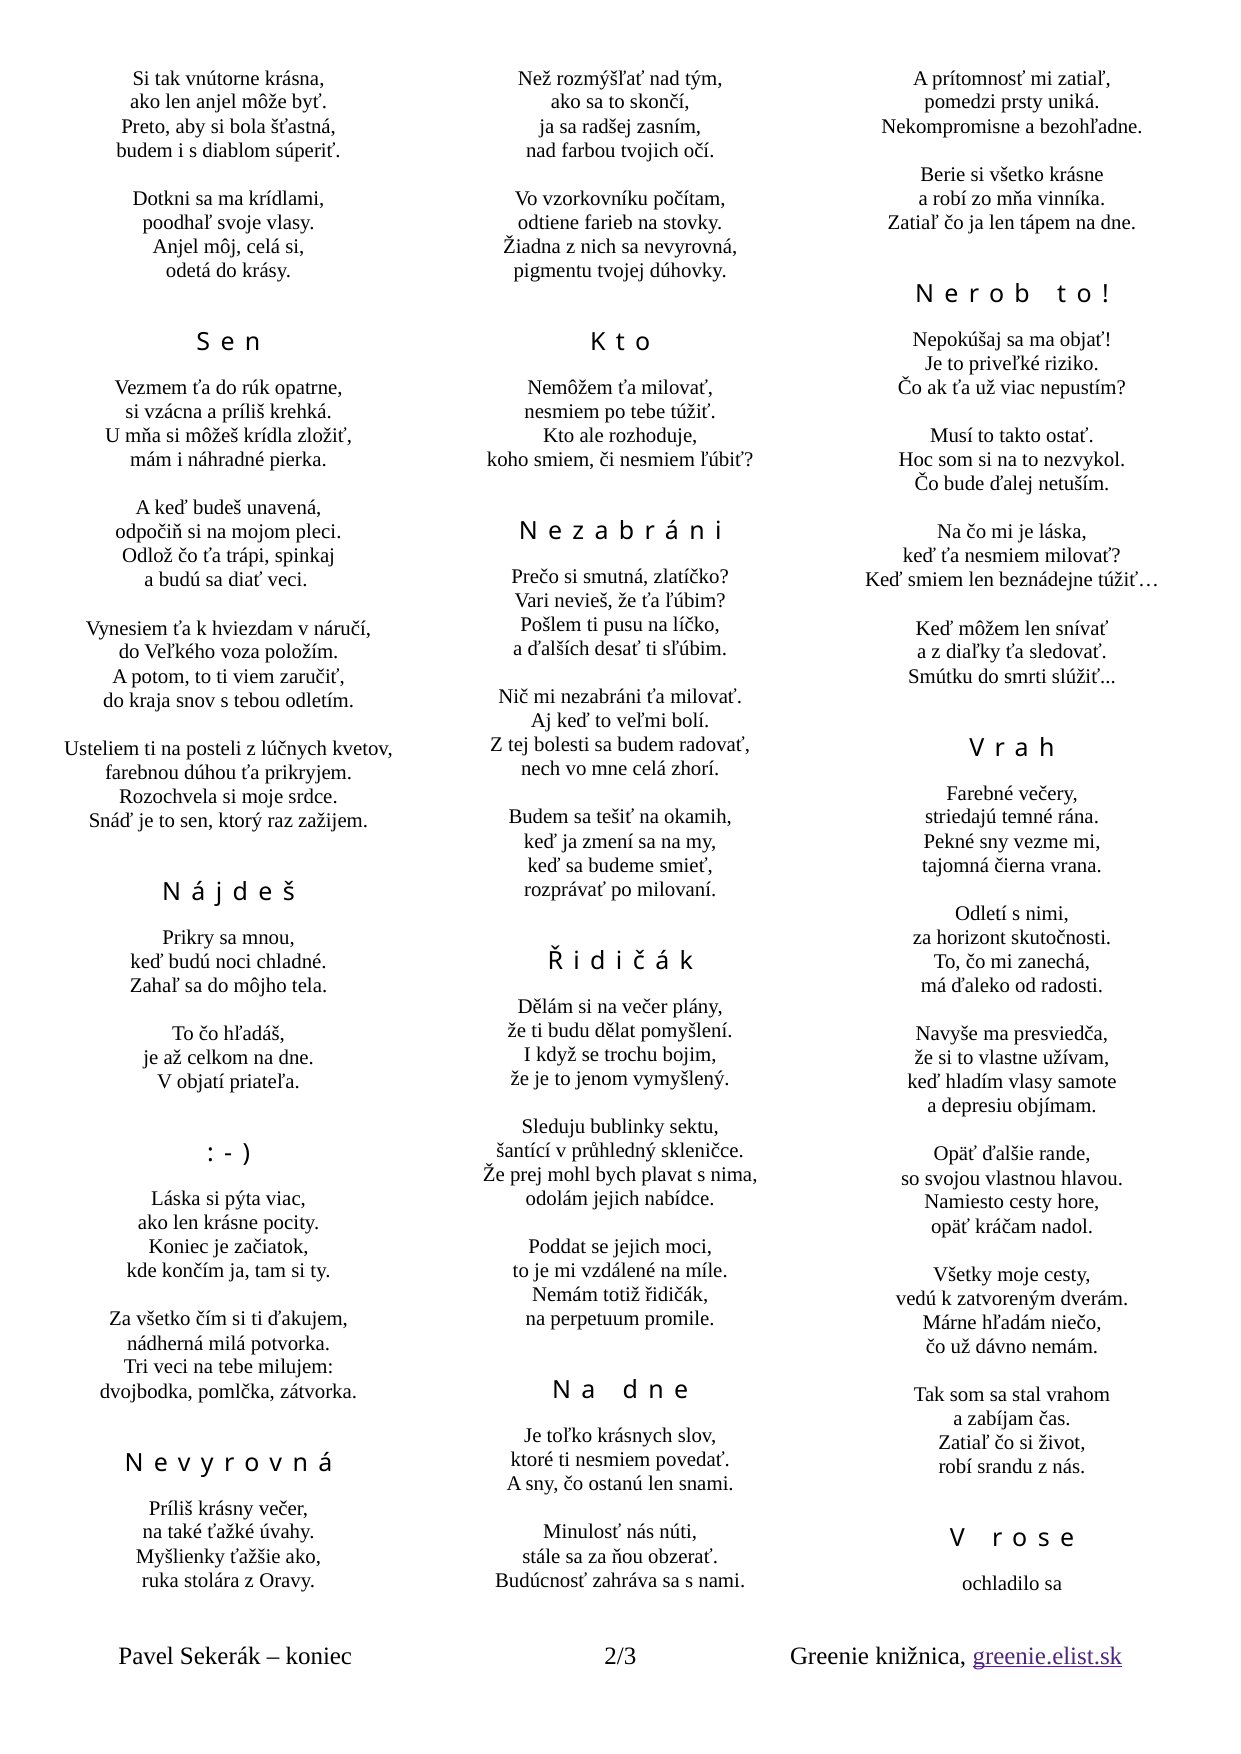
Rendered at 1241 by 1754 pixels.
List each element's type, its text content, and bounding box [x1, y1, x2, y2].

text odetá do krásy. [41, 258, 415, 282]
text farebnou dúhou ťa prikryjem. [41, 760, 415, 784]
text Vari nevieš, že ťa ľúbim? [433, 588, 807, 612]
text robí srandu z nás. [825, 1454, 1199, 1478]
text Čo bude ďalej netuším. [825, 471, 1199, 495]
text Zatiaľ čo si život, [825, 1430, 1199, 1454]
text ako len anjel môže byť. [41, 89, 415, 113]
text poodhaľ svoje vlasy. [41, 210, 415, 234]
subtitle :-) [41, 1135, 415, 1169]
text Keď môžem len snívať [825, 615, 1199, 639]
text Aj keď to veľmi bolí. [433, 708, 807, 732]
text do kraja snov s tebou odletím. [41, 688, 415, 712]
text A sny, čo ostanú len snami. [433, 1471, 807, 1495]
text mám i náhradné pierka. [41, 447, 415, 471]
text vedú k zatvoreným dverám. [825, 1286, 1199, 1310]
text Je to priveľké riziko. [825, 351, 1199, 375]
text Pekné sny vezme mi, [825, 828, 1199, 853]
text že je to jenom vymyšlený. [433, 1066, 807, 1090]
text Farebné večery, [825, 780, 1199, 804]
text Nepokúšaj sa ma objať! [825, 327, 1199, 351]
text je až celkom na dne. [41, 1045, 415, 1069]
text Smútku do smrti slúžiť... [825, 663, 1199, 688]
text To, čo mi zanechá, [825, 949, 1199, 973]
text Odlož čo ťa trápi, spinkaj [41, 543, 415, 567]
text si vzácna a príliš krehká. [41, 399, 415, 423]
text Minulosť nás núti, [433, 1519, 807, 1543]
text to je mi vzdálené na míle. [433, 1258, 807, 1282]
text Príliš krásny večer, [41, 1495, 415, 1519]
text tajomná čierna vrana. [825, 853, 1199, 877]
text a robí zo mňa vinníka. [825, 186, 1199, 210]
text rozprávať po milovaní. [433, 877, 807, 901]
subtitle Nezabráni [433, 513, 807, 547]
text Nemám totiž řidičák, [433, 1282, 807, 1306]
text Tak som sa stal vrahom [825, 1382, 1199, 1406]
subtitle Řidičák [433, 942, 807, 977]
text ktoré ti nesmiem povedať. [433, 1447, 807, 1471]
text Myšlienky ťažšie ako, [41, 1543, 415, 1568]
subtitle Vrah [825, 729, 1199, 763]
text za horizont skutočnosti. [825, 925, 1199, 949]
subtitle Sen [41, 324, 415, 358]
text a zabíjam čas. [825, 1406, 1199, 1430]
text ako len krásne pocity. [41, 1210, 415, 1234]
text Nemôžem ťa milovať, [433, 375, 807, 399]
text Že prej mohl bych plavat s nima, [433, 1162, 807, 1186]
text so svojou vlastnou hlavou. [825, 1165, 1199, 1189]
text Z tej bolesti sa budem radovať, [433, 732, 807, 756]
text keď sa budeme smieť, [433, 853, 807, 877]
text má ďaleko od radosti. [825, 973, 1199, 997]
text Žiadna z nich sa nevyrovná, [433, 234, 807, 258]
text Tri veci na tebe milujem: [41, 1354, 415, 1378]
text a ďalších desať ti sľúbim. [433, 636, 807, 660]
text Dotkni sa ma krídlami, [41, 186, 415, 210]
subtitle Kto [433, 324, 807, 358]
text ochladilo sa [825, 1571, 1199, 1595]
text Navyše ma presviedča, [825, 1021, 1199, 1045]
text Musí to takto ostať. [825, 423, 1199, 447]
text Snáď je to sen, ktorý raz zažijem. [41, 808, 415, 832]
text že ti budu dělat pomyšlení. [433, 1018, 807, 1042]
text Vo vzorkovníku počítam, [433, 186, 807, 210]
text dvojbodka, pomlčka, zátvorka. [41, 1378, 415, 1403]
text a z diaľky ťa sledovať. [825, 639, 1199, 663]
text Nič mi nezabráni ťa milovať. [433, 684, 807, 708]
text stále sa za ňou obzerať. [433, 1543, 807, 1568]
text Si tak vnútorne krásna, [41, 65, 415, 89]
subtitle Nájdeš [41, 874, 415, 908]
text To čo hľadáš, [41, 1021, 415, 1045]
text odolám jejich nabídce. [433, 1186, 807, 1210]
text šantící v průhledný skleničce. [433, 1138, 807, 1162]
text Prikry sa mnou, [41, 925, 415, 949]
text nad farbou tvojich očí. [433, 138, 807, 162]
text Márne hľadám niečo, [825, 1310, 1199, 1334]
text Láska si pýta viac, [41, 1186, 415, 1210]
text Zahaľ sa do môjho tela. [41, 973, 415, 997]
subtitle V rose [825, 1520, 1199, 1554]
text pigmentu tvojej dúhovky. [433, 258, 807, 282]
text Koniec je začiatok, [41, 1234, 415, 1258]
text Pošlem ti pusu na líčko, [433, 612, 807, 636]
subtitle Nerob to! [825, 276, 1199, 310]
text Keď smiem len beznádejne túžiť… [825, 567, 1199, 591]
text striedajú temné rána. [825, 804, 1199, 828]
text Anjel môj, celá si, [41, 234, 415, 258]
text pomedzi prsty uniká. [825, 89, 1199, 113]
text budem i s diablom súperiť. [41, 138, 415, 162]
text Opäť ďalšie rande, [825, 1141, 1199, 1165]
text Odletí s nimi, [825, 901, 1199, 925]
text opäť kráčam nadol. [825, 1213, 1199, 1238]
text kde končím ja, tam si ty. [41, 1258, 415, 1282]
text do Veľkého voza položím. [41, 639, 415, 663]
text ako sa to skončí, [433, 89, 807, 113]
text keď ťa nesmiem milovať? [825, 543, 1199, 567]
text Rozochvela si moje srdce. [41, 784, 415, 808]
text U mňa si môžeš krídla zložiť, [41, 423, 415, 447]
text Nekompromisne a bezohľadne. [825, 113, 1199, 138]
text Kto ale rozhoduje, [433, 423, 807, 447]
text Poddat se jejich moci, [433, 1234, 807, 1258]
text Usteliem ti na posteli z lúčnych kvetov, [41, 736, 415, 760]
text Sleduju bublinky sektu, [433, 1114, 807, 1138]
text že si to vlastne užívam, [825, 1045, 1199, 1069]
text Zatiaľ čo ja len tápem na dne. [825, 210, 1199, 234]
text Budem sa tešiť na okamih, [433, 804, 807, 828]
text Hoc som si na to nezvykol. [825, 447, 1199, 471]
text Dělám si na večer plány, [433, 993, 807, 1018]
text Vynesiem ťa k hviezdam v náručí, [41, 615, 415, 639]
text Berie si všetko krásne [825, 162, 1199, 186]
text odpočiň si na mojom pleci. [41, 519, 415, 543]
text ja sa radšej zasním, [433, 113, 807, 138]
text nech vo mne celá zhorí. [433, 756, 807, 780]
text Preto, aby si bola šťastná, [41, 113, 415, 138]
text Na čo mi je láska, [825, 519, 1199, 543]
text nádherná milá potvorka. [41, 1330, 415, 1354]
text Namiesto cesty hore, [825, 1189, 1199, 1213]
text A potom, to ti viem zaručiť, [41, 663, 415, 688]
text keď ja zmení sa na my, [433, 828, 807, 853]
text nesmiem po tebe túžiť. [433, 399, 807, 423]
subtitle Na dne [433, 1372, 807, 1406]
text V objatí priateľa. [41, 1069, 415, 1093]
text keď budú noci chladné. [41, 949, 415, 973]
text Za všetko čím si ti ďakujem, [41, 1306, 415, 1330]
text Budúcnosť zahráva sa s nami. [433, 1568, 807, 1592]
text Čo ak ťa už viac nepustím? [825, 375, 1199, 399]
text Prečo si smutná, zlatíčko? [433, 564, 807, 588]
text ruka stolára z Oravy. [41, 1568, 415, 1592]
text čo už dávno nemám. [825, 1334, 1199, 1358]
text na také ťažké úvahy. [41, 1519, 415, 1543]
text keď hladím vlasy samote [825, 1069, 1199, 1093]
text I když se trochu bojim, [433, 1042, 807, 1066]
text a budú sa diať veci. [41, 567, 415, 591]
text a depresiu objímam. [825, 1093, 1199, 1117]
text Vezmem ťa do rúk opatrne, [41, 375, 415, 399]
text Všetky moje cesty, [825, 1262, 1199, 1286]
text na perpetuum promile. [433, 1306, 807, 1330]
text koho smiem, či nesmiem ľúbiť? [433, 447, 807, 471]
subtitle Nevyrovná [41, 1444, 415, 1478]
text odtiene farieb na stovky. [433, 210, 807, 234]
text Než rozmýšľať nad tým, [433, 65, 807, 89]
text A keď budeš unavená, [41, 495, 415, 519]
text A prítomnosť mi zatiaľ, [825, 65, 1199, 89]
text Je toľko krásnych slov, [433, 1423, 807, 1447]
